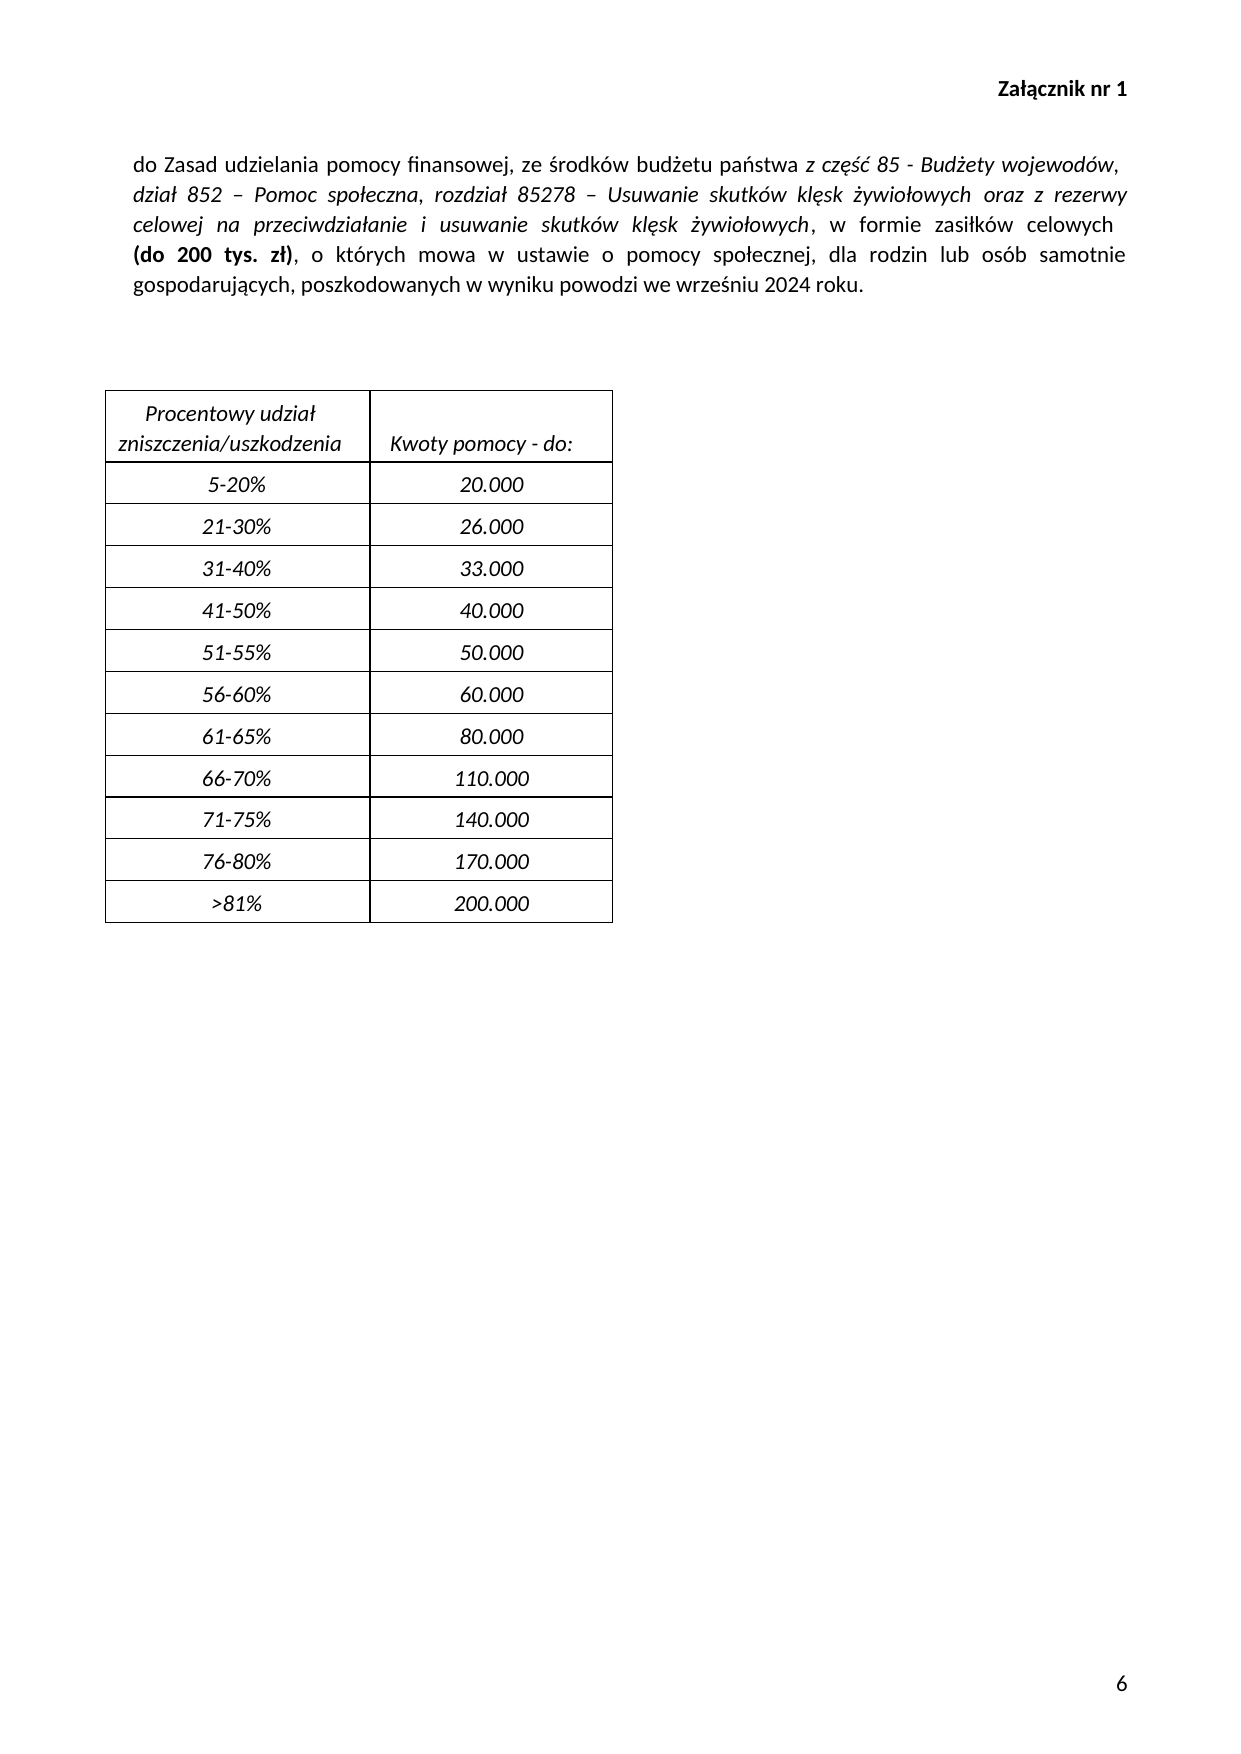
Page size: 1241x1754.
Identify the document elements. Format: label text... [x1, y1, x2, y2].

table_cell >81% [106, 881, 369, 922]
table_cell 41-50% [106, 588, 369, 629]
table_header Procentowy udział zniszczenia/uszkodzenia [106, 391, 369, 461]
table_cell 66-70% [106, 756, 369, 796]
table_header Kwoty pomocy - do: [371, 391, 612, 461]
table_cell 31-40% [106, 546, 369, 587]
text do Zasad udzielania pomocy finansowej, ze środków budżetu państwa z część 85 - Budżety wojewodów, dział 852 – Pomoc społeczna, rozdział 85278 – Usuwanie skutków klęsk żywiołowych oraz z rezerwy celowej na przeciwdziałanie i usuwanie skutków klęsk żywiołowych, w formie zasiłków celowych (do 200 tys. zł), o których mowa w ustawie o pomocy społecznej, dla rodzin lub osób samotnie gospodarujących, poszkodowanych w wyniku powodzi we wrześniu 2024 roku. [133, 150, 1127, 298]
table_cell 40.000 [371, 588, 612, 629]
table_cell 5-20% [106, 463, 369, 503]
table_cell 60.000 [371, 672, 612, 713]
table_cell 20.000 [371, 463, 612, 503]
table_cell 56-60% [106, 672, 369, 713]
table_cell 200.000 [371, 881, 612, 922]
table_cell 76-80% [106, 839, 369, 880]
table_cell 61-65% [106, 714, 369, 754]
table_cell 21-30% [106, 504, 369, 545]
table_cell 50.000 [371, 630, 612, 671]
table_cell 51-55% [106, 630, 369, 671]
table_cell 26.000 [371, 504, 612, 545]
table_cell 140.000 [371, 798, 612, 838]
table_cell 170.000 [371, 839, 612, 880]
table_cell 33.000 [371, 546, 612, 587]
text Załącznik nr 1 [118, 74, 1127, 102]
table_cell 80.000 [371, 714, 612, 754]
table_cell 110.000 [371, 756, 612, 796]
table_cell 71-75% [106, 798, 369, 838]
